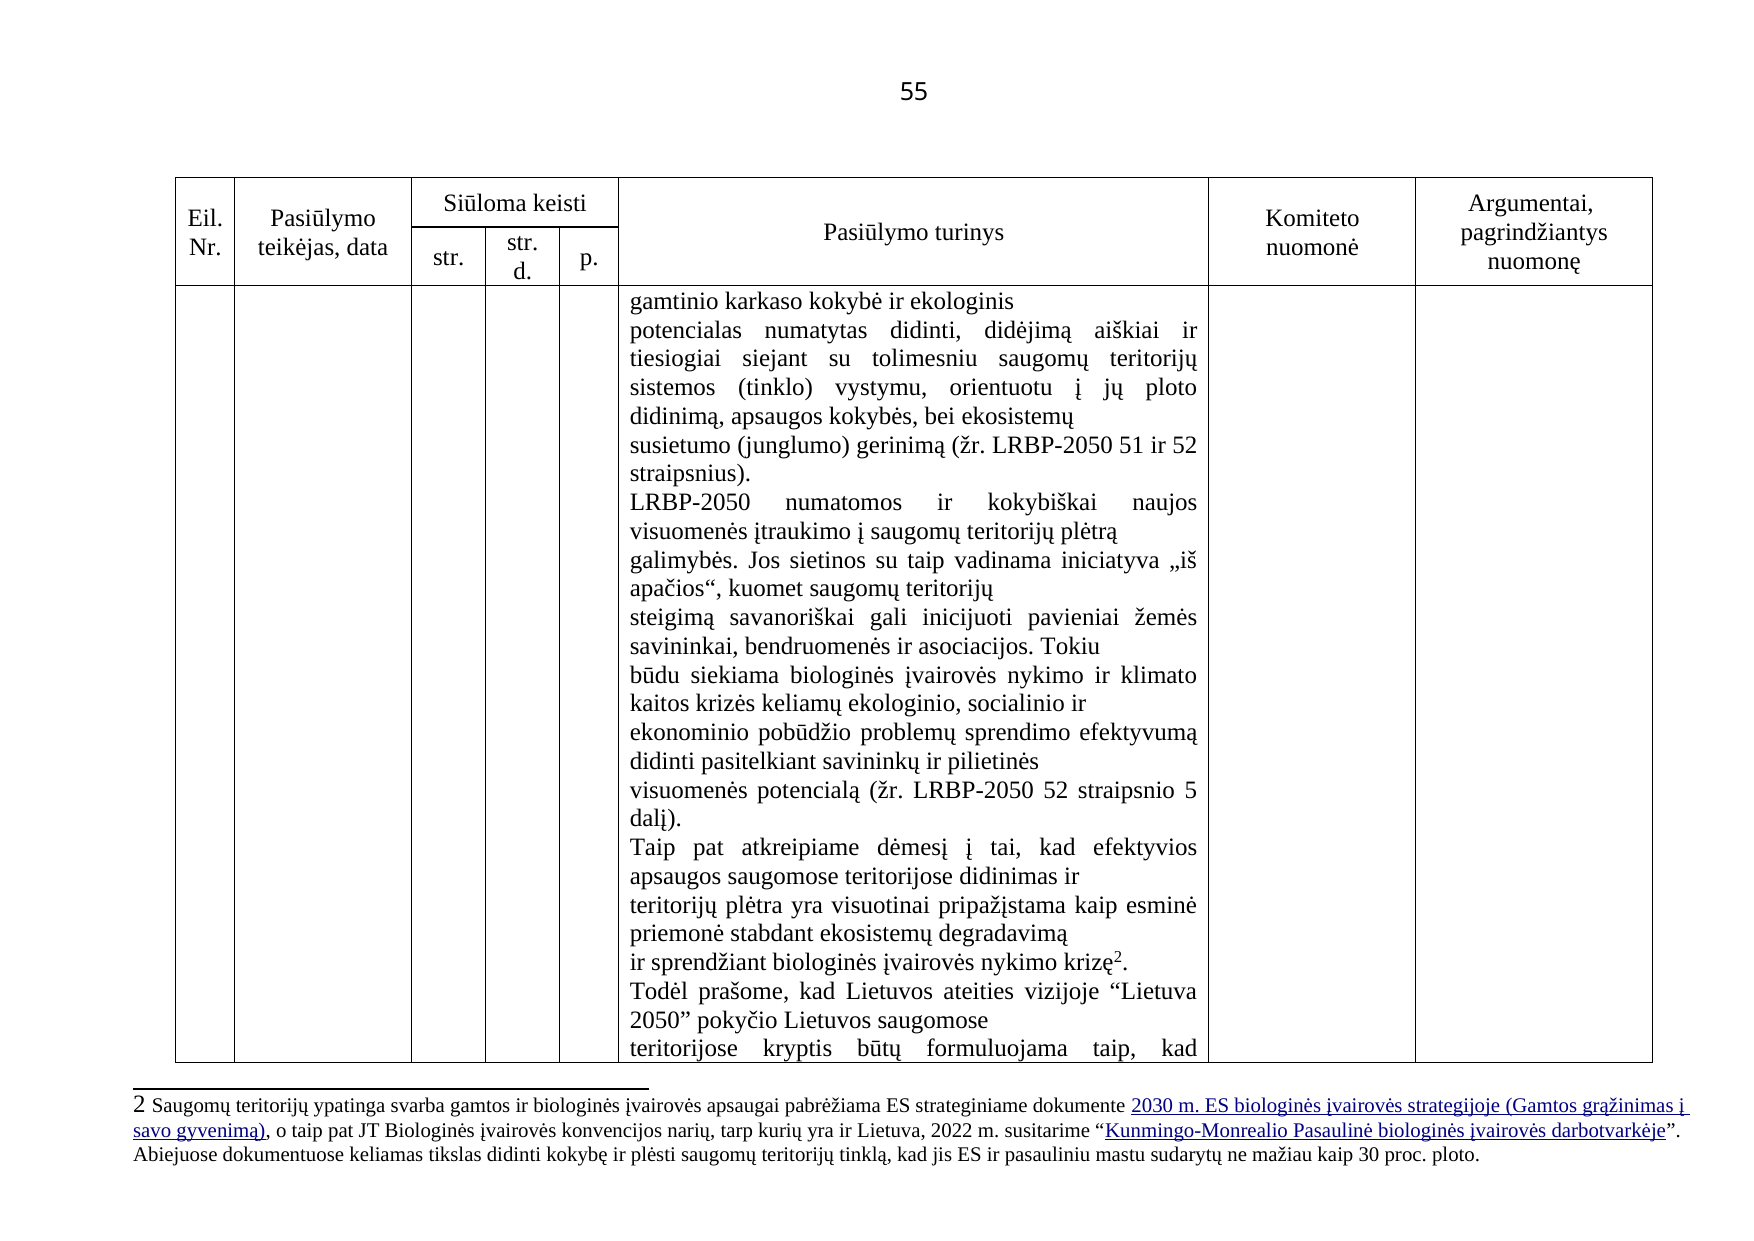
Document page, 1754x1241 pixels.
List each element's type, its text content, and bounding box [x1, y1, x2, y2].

table_cell [176, 286, 234, 1062]
table_cell gamtinio karkaso kokybė ir ekologinis potencialas numatytas didinti, didėjimą aiškiai ir tiesiogiai siejant su tolimesniu saugomų teritorijų sistemos (tinklo) vystymu, orientuotu į jų ploto didinimą, apsaugos kokybės, bei ekosistemų susietumo (junglumo) gerinimą (žr. LRBP-2050 51 ir 52 straipsnius). LRBP-2050 numatomos ir kokybiškai naujos visuomenės įtraukimo į saugomų teritorijų plėtrą galimybės. Jos sietinos su taip vadinama iniciatyva „iš apačios“, kuomet saugomų teritorijų steigimą savanoriškai gali inicijuoti pavieniai žemės savininkai, bendruomenės ir asociacijos. Tokiu būdu siekiama biologinės įvairovės nykimo ir klimato kaitos krizės keliamų ekologinio, socialinio ir ekonominio pobūdžio problemų sprendimo efektyvumą didinti pasitelkiant savininkų ir pilietinės visuomenės potencialą (žr. LRBP-2050 52 straipsnio 5 dalį). Taip pat atkreipiame dėmesį į tai, kad efektyvios apsaugos saugomose teritorijose didinimas ir teritorijų plėtra yra visuotinai pripažįstama kaip esminė priemonė stabdant ekosistemų degradavimą ir sprendžiant biologinės įvairovės nykimo krizę. Todėl prašome, kad Lietuvos ateities vizijoje “Lietuva 2050” pokyčio Lietuvos saugomose teritorijose kryptis būtų formuluojama taip, kad [619, 286, 1208, 1062]
table_header Komiteto nuomonė [1209, 178, 1415, 285]
table_cell [1416, 286, 1652, 1062]
table_cell [412, 286, 485, 1062]
table_cell [560, 286, 618, 1062]
table_cell [486, 286, 559, 1062]
table_header Pasiūlymo turinys [619, 178, 1208, 285]
table_header Siūloma keisti [412, 178, 618, 226]
table_cell str. d. [486, 228, 559, 285]
table_cell str. [412, 228, 485, 285]
table_header Argumentai, pagrindžiantys nuomonę [1416, 178, 1652, 285]
table_cell [235, 286, 411, 1062]
table_cell [1209, 286, 1415, 1062]
table_header Eil. Nr. [176, 178, 234, 285]
table_header Pasiūlymo teikėjas, data [235, 178, 411, 285]
table_cell p. [560, 228, 618, 285]
